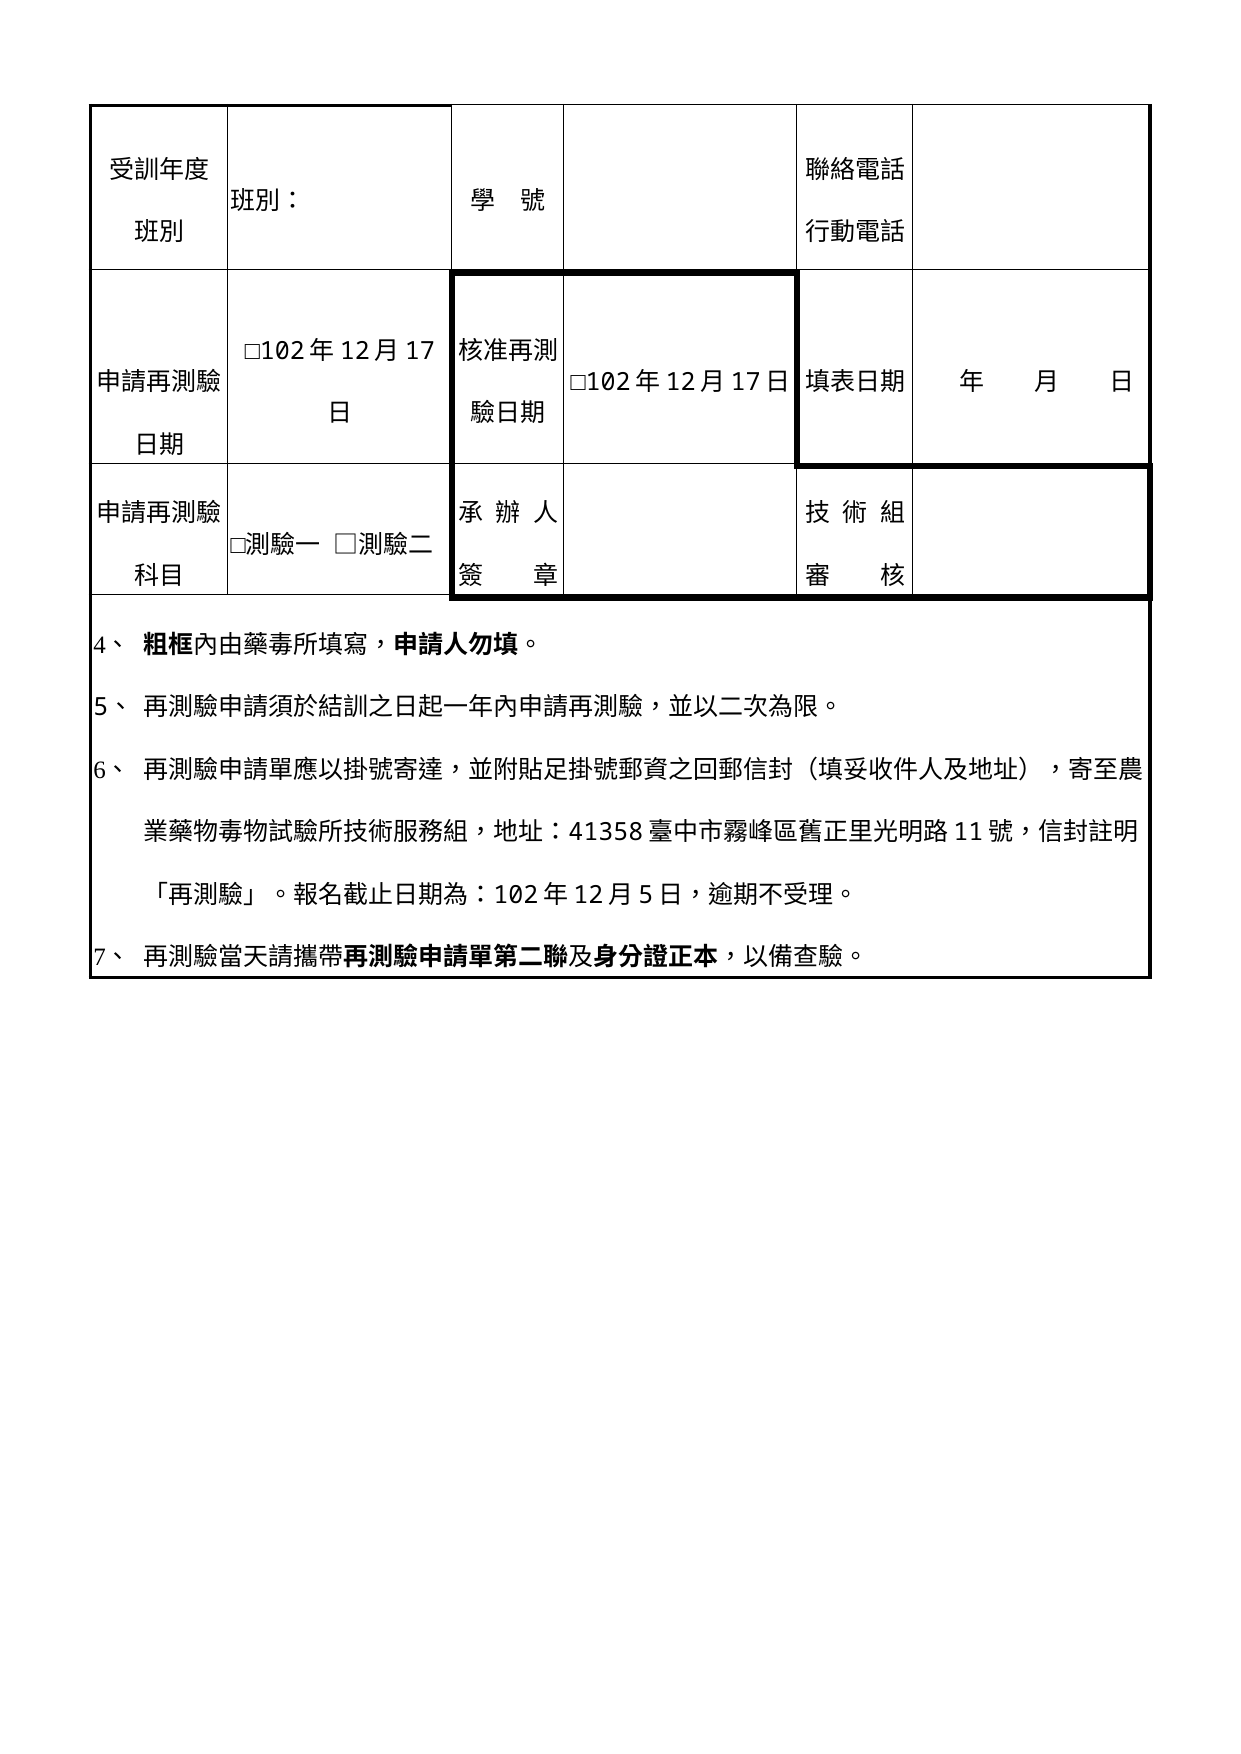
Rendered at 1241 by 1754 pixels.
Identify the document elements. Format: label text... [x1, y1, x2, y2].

table_cell 粗框內由藥毒所填寫，申請人勿填。 再測驗申請須於結訓之日起一年內申請再測驗，並以二次為限。 再測驗申請單應以掛號寄達，並附貼足掛號郵資之回郵信封（填妥收件人及地址），寄至農業藥物毒物試驗所技術服務組，地址：41358臺中市霧峰區舊正里光明路11號，信封註明「再測驗」。報名截止日期為：102年12月5日，逾期不受理。 再測驗當天請攜帶再測驗申請單第二聯及身分證正本，以備查驗。 [92, 595, 1148, 976]
table_cell □102年12月17日 [564, 276, 794, 463]
table_cell 申請再測驗 科目 [92, 464, 227, 594]
table_cell 學 號 [452, 105, 563, 269]
table_cell 年 月 日 [913, 270, 1148, 463]
table_cell □102年12月17日 [228, 270, 449, 463]
table_cell 聯絡電話行動電話 [797, 105, 912, 269]
table_cell 填表日期 [800, 270, 912, 463]
table_cell 技 術 組 審 核 [797, 469, 912, 594]
table_cell 承 辦 人 簽 章 [455, 464, 563, 594]
table_cell [564, 464, 796, 594]
table_cell [913, 469, 1147, 594]
table_cell 核准再測驗日期 [455, 276, 563, 463]
table_header 班別： [228, 107, 451, 269]
table_header 受訓年度 班別 [92, 107, 227, 269]
table_cell [913, 105, 1148, 269]
table_cell 申請再測驗日期 [92, 270, 227, 463]
table_cell □測驗一 □測驗二 [228, 464, 449, 594]
table_cell [564, 105, 796, 269]
